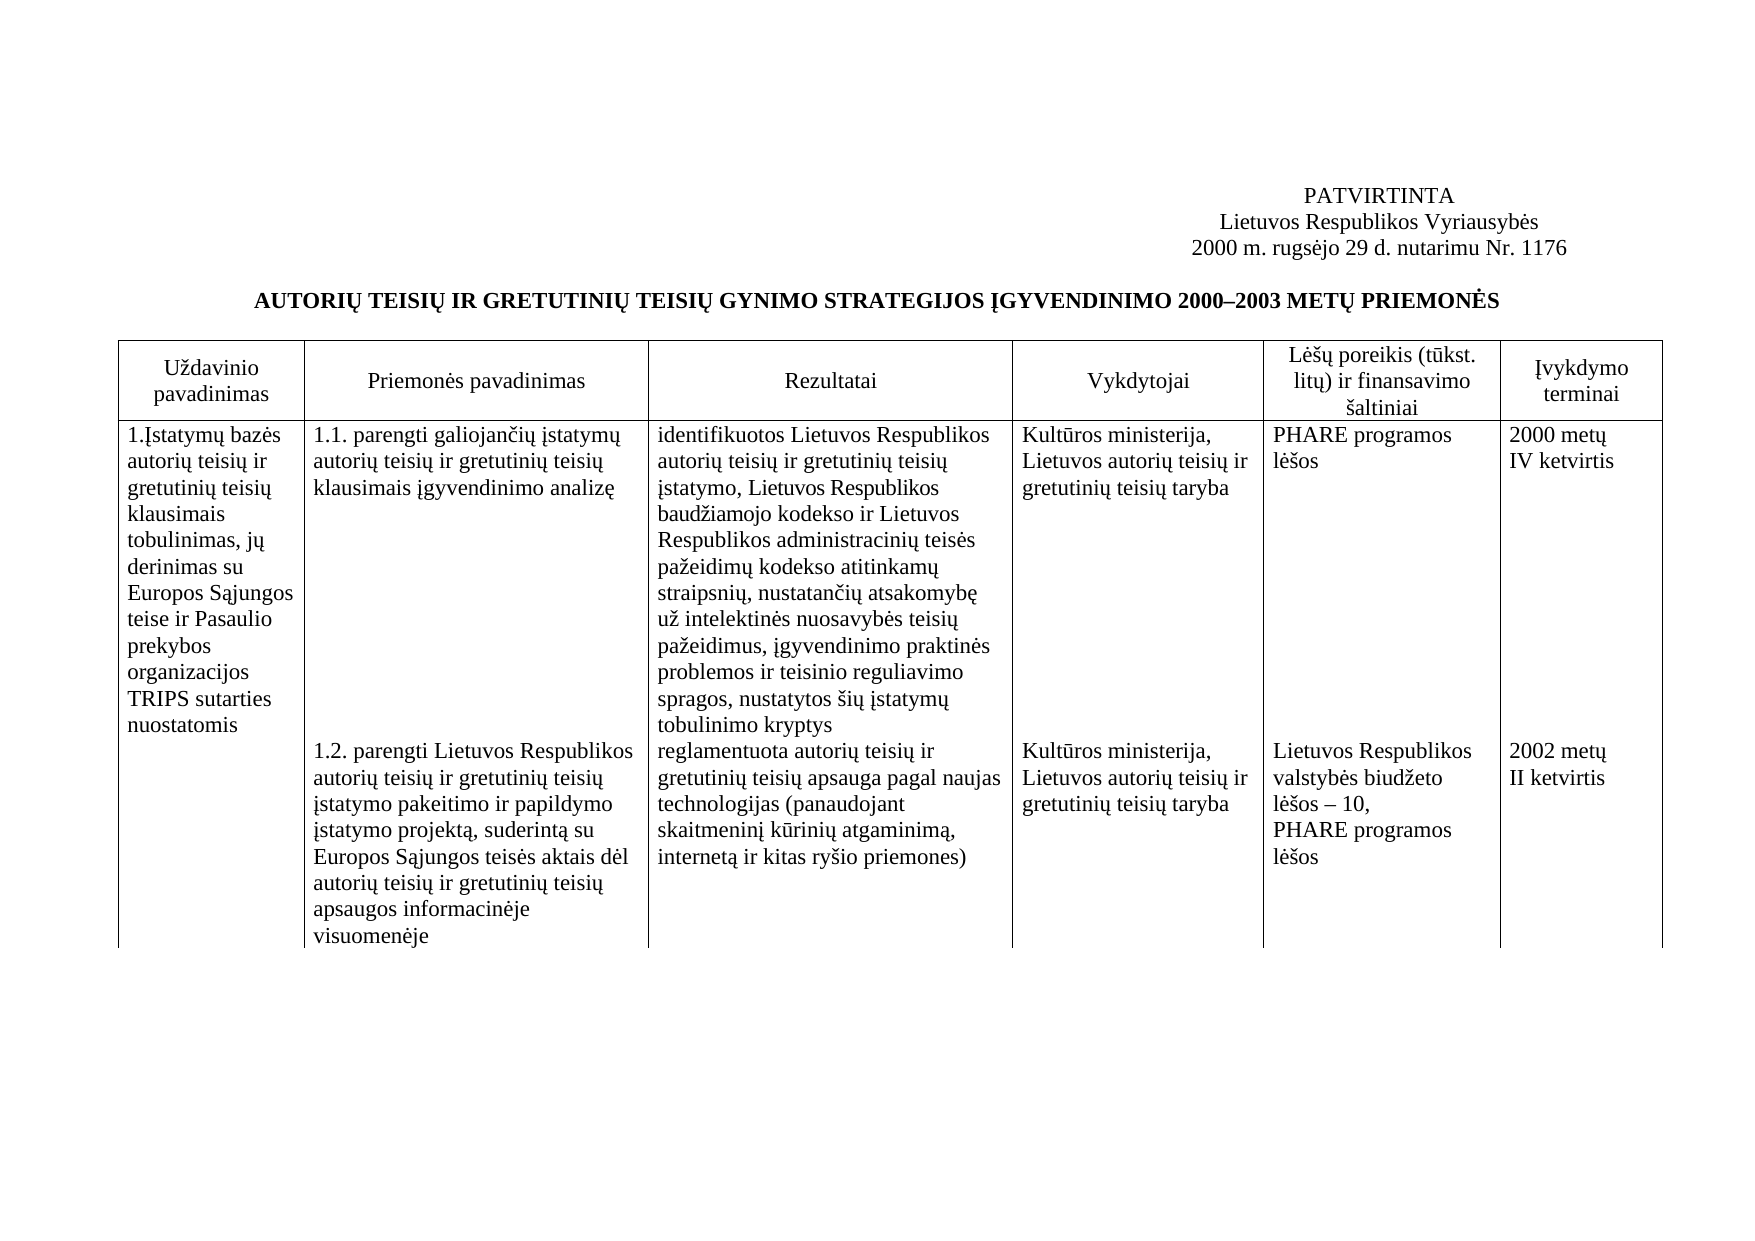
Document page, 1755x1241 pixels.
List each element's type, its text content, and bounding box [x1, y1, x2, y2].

table_cell identifikuotos Lietuvos Respublikos autorių teisių ir gretutinių teisių įstatymo, Lietuvos Respublikos baudžiamojo kodekso ir Lietuvos Respublikos administracinių teisės pažeidimų kodekso atitinkamų straipsnių, nustatančių atsakomybę už intelektinės nuosavybės teisių pažeidimus, įgyvendinimo praktinės problemos ir teisinio reguliavimo spragos, nustatytos šių įstatymų tobulinimo kryptys [649, 421, 1012, 737]
table_header Lėšų poreikis (tūkst. litų) ir finansavimo šaltiniai [1264, 341, 1500, 420]
table_header Rezultatai [649, 341, 1012, 420]
table_cell Kultūros ministerija, Lietuvos autorių teisių ir gretutinių teisių taryba [1013, 421, 1263, 737]
table_cell [119, 737, 304, 948]
table_header Priemonės pavadinimas [305, 341, 648, 420]
table_cell 1.Įstatymų bazės autorių teisių ir gretutinių teisių klausimais tobulinimas, jų derinimas su Europos Sąjungos teise ir Pasaulio prekybos organizacijos TRIPS sutarties nuostatomis [119, 421, 304, 737]
table_header Vykdytojai [1013, 341, 1263, 420]
table_cell Kultūros ministerija, Lietuvos autorių teisių ir gretutinių teisių taryba [1013, 737, 1263, 948]
text AUTORIŲ TEISIŲ IR GRETUTINIŲ TEISIŲ GYNIMO STRATEGIJOS ĮGYVENDINIMO 2000–2003 METŲ PRIEMONĖS [118, 287, 1636, 313]
table_cell 2002 metų II ketvirtis [1501, 737, 1662, 948]
table_cell 1.1. parengti galiojančių įstatymų autorių teisių ir gretutinių teisių klausimais įgyvendinimo analizę [305, 421, 648, 737]
table_cell Lietuvos Respublikos valstybės biudžeto lėšos – 10, PHARE programos lėšos [1264, 737, 1500, 948]
table_cell PHARE programos lėšos [1264, 421, 1500, 737]
table_header Uždavinio pavadinimas [119, 341, 304, 420]
table_header Įvykdymo terminai [1501, 341, 1662, 420]
table_cell reglamentuota autorių teisių ir gretutinių teisių apsauga pagal naujas technologijas (panaudojant skaitmeninį kūrinių atgaminimą, internetą ir kitas ryšio priemones) [649, 737, 1012, 948]
table_cell 1.2. parengti Lietuvos Respublikos autorių teisių ir gretutinių teisių įstatymo pakeitimo ir papildymo įstatymo projektą, suderintą su Europos Sąjungos teisės aktais dėl autorių teisių ir gretutinių teisių apsaugos informacinėje visuomenėje [305, 737, 648, 948]
text Lietuvos Respublikos Vyriausybės 2000 m. rugsėjo 29 d. nutarimu Nr. 1176 [1122, 208, 1636, 261]
table_cell 2000 metų IV ketvirtis [1501, 421, 1662, 737]
text Patvirtinta [1122, 182, 1636, 208]
